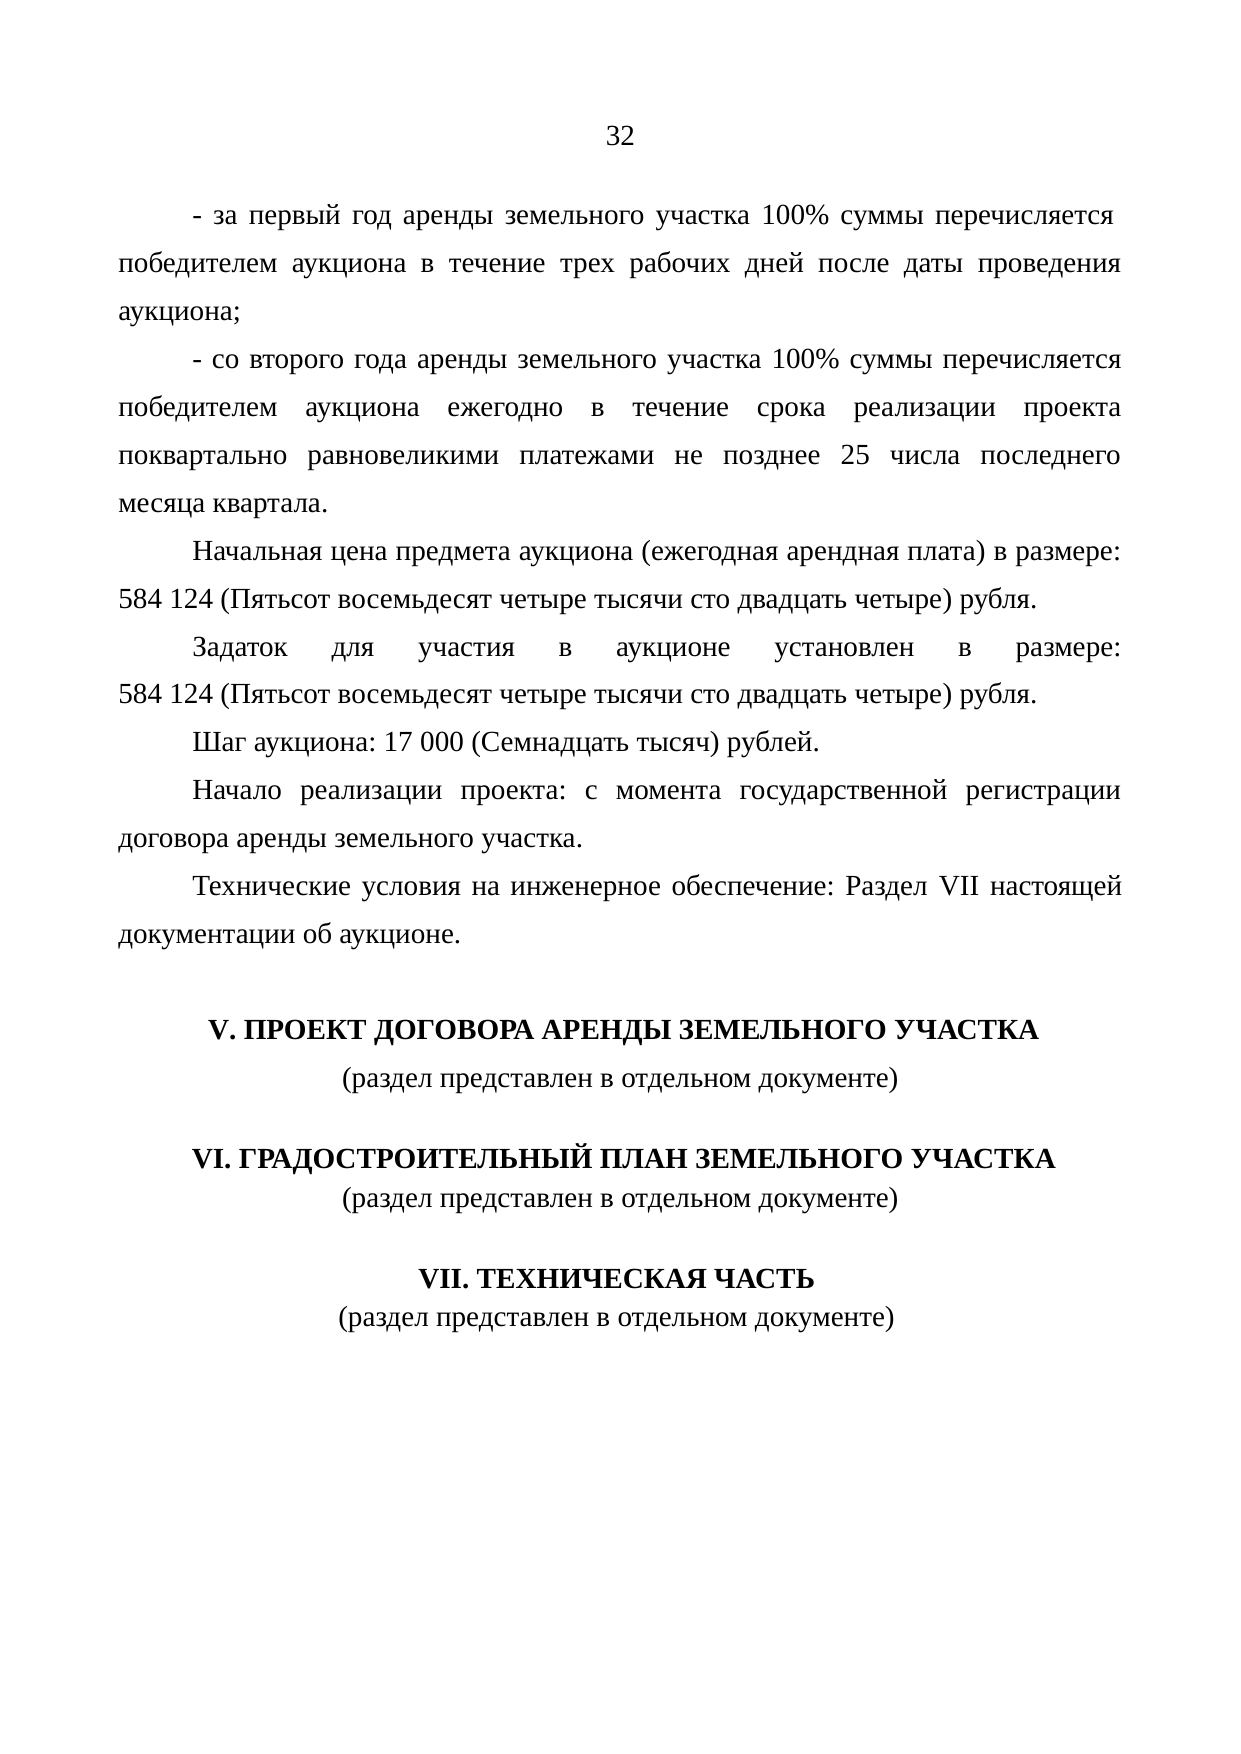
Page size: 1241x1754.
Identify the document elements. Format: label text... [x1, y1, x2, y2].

text Задаток для участия в аукционе установлен в размере: 584 124 (Пятьсот восемьдесят четыре тысячи сто двадцать четыре) рубля. [118, 614, 1122, 710]
text Технические условия на инженерное обеспечение: Раздел VII настоящей документации об аукционе. [118, 854, 1122, 950]
text (раздел представлен в отдельном документе) [118, 1046, 1122, 1093]
text - за первый год аренды земельного участка 100% суммы перечисляется победителем аукциона в течение трех рабочих дней после даты проведения аукциона; [118, 181, 1122, 327]
text Шаг аукциона: 17 000 (Семнадцать тысяч) рублей. [118, 710, 1122, 758]
text V. ПРОЕКТ ДОГОВОРА АРЕНДЫ ЗЕМЕЛЬНОГО УЧАСТКА [118, 998, 1122, 1046]
subtitle VI. ГРАДОСТРОИТЕЛЬНЫЙ ПЛАН ЗЕМЕЛЬНОГО УЧАСТКА [118, 1141, 1122, 1175]
text Начало реализации проекта: с момента государственной регистрации договора аренды земельного участка. [118, 758, 1122, 854]
subtitle VII. ТЕХНИЧЕСКАЯ ЧАСТЬ [118, 1261, 1122, 1295]
text Начальная цена предмета аукциона (ежегодная арендная плата) в размере: 584 124 (Пятьсот восемьдесят четыре тысячи сто двадцать четыре) рубля. [118, 518, 1122, 614]
text (раздел представлен в отдельном документе) [118, 1175, 1122, 1213]
text - со второго года аренды земельного участка 100% суммы перечисляется победителем аукциона ежегодно в течение срока реализации проекта поквартально равновеликими платежами не позднее 25 числа последнего месяца квартала. [118, 327, 1122, 518]
text (раздел представлен в отдельном документе) [118, 1295, 1122, 1333]
